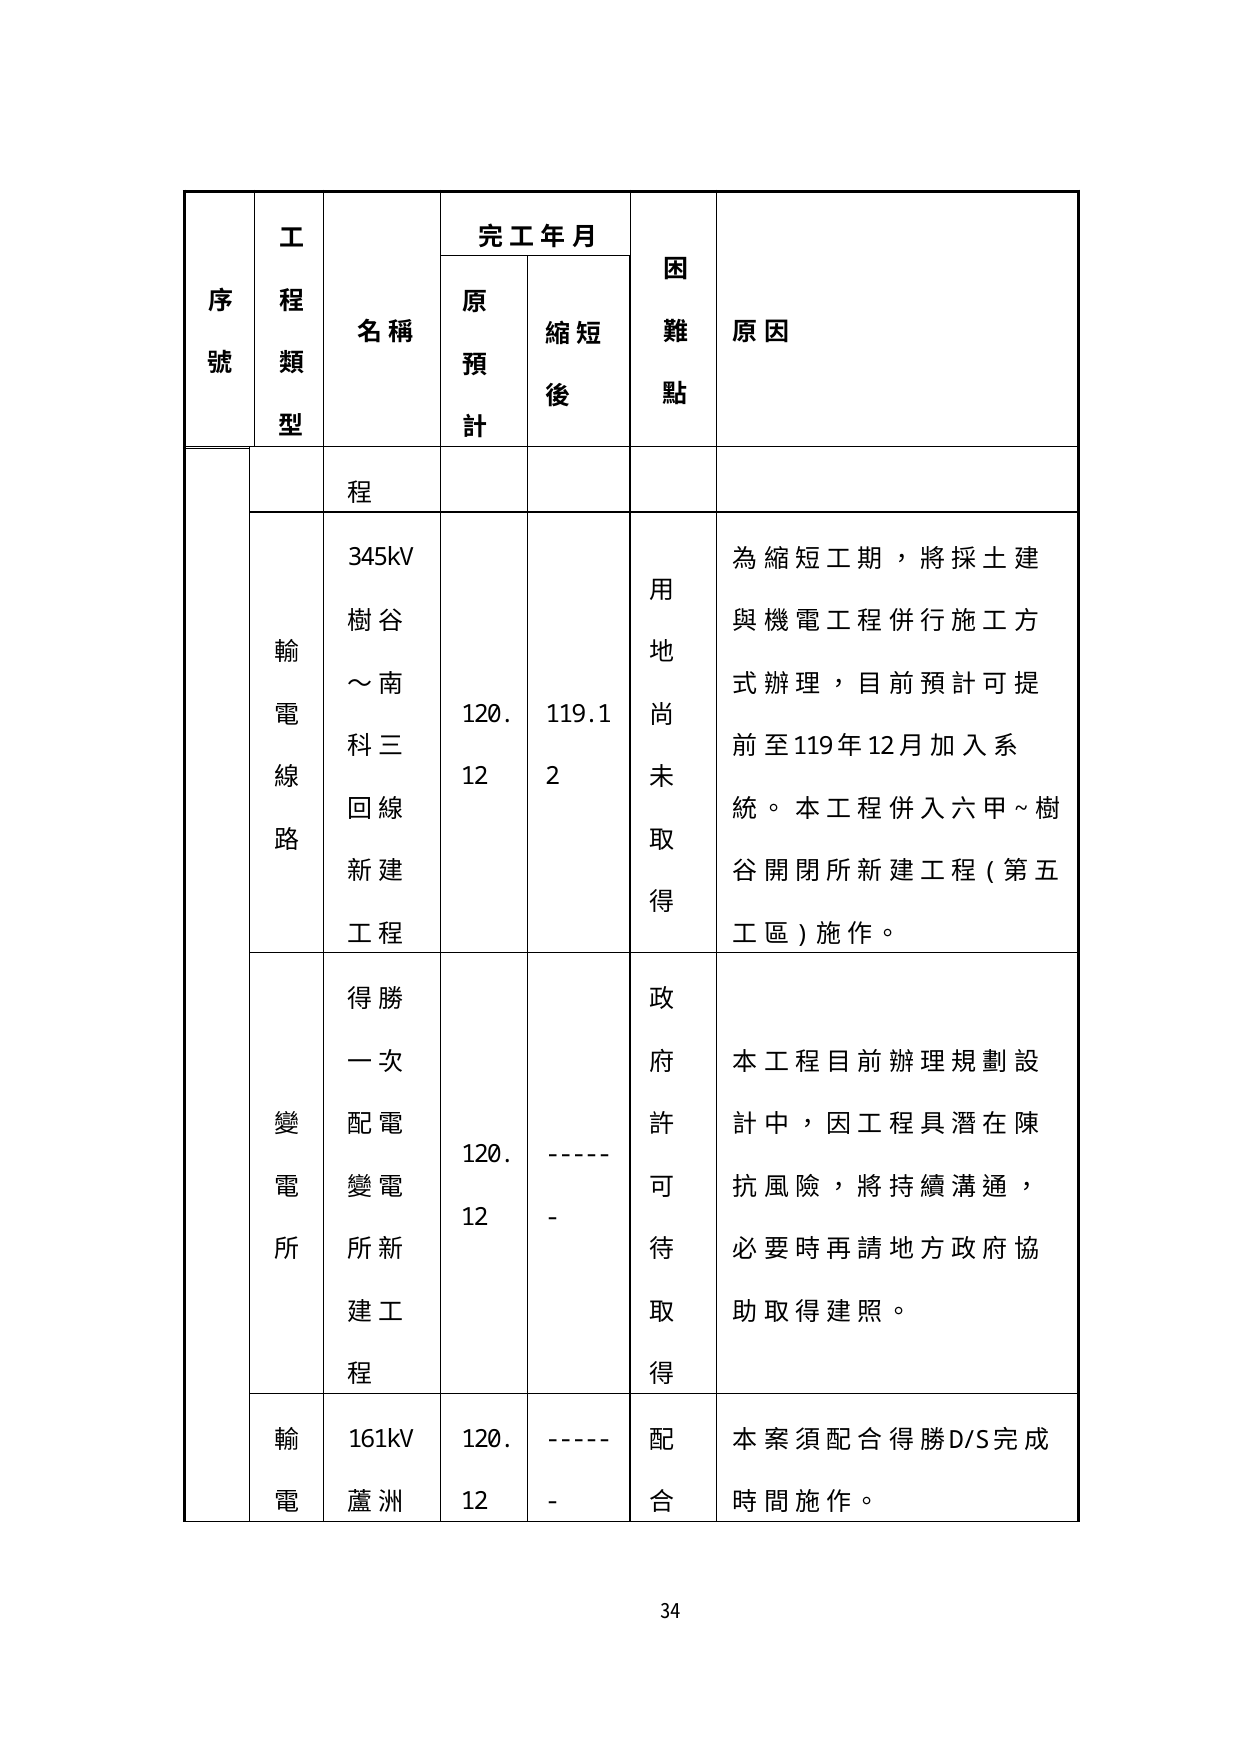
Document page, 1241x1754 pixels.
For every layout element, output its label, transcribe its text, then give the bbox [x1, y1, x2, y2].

table_cell [631, 447, 716, 511]
table_cell 161kV蘆洲 [324, 1394, 440, 1521]
table_cell [186, 449, 249, 1521]
table_cell 本案須配合得勝D/S完成時間施作。 [717, 1394, 1077, 1521]
table_header 完工年月 [441, 193, 630, 255]
table_cell 本工程目前辦理規劃設計中，因工程具潛在陳抗風險，將持續溝通，必要時再請地方政府協助取得建照。 [717, 953, 1077, 1393]
table_cell ------ [528, 953, 629, 1393]
table_cell 120.12 [441, 1394, 527, 1521]
table_cell 變電所 [250, 953, 323, 1393]
table_cell [441, 447, 527, 511]
table_cell 程 [324, 447, 440, 511]
table_cell [528, 447, 629, 511]
table_header 原因 [717, 193, 1077, 446]
table_cell 政府許可待取得 [631, 953, 716, 1393]
table_cell 用地尚未取得 [631, 513, 716, 952]
table_header 困難點 [631, 193, 716, 446]
table_cell 原預計 [441, 256, 527, 446]
table_header 工程類型 [255, 193, 323, 446]
table_header 序號 [186, 193, 254, 446]
table_cell 縮短後 [528, 256, 629, 446]
table_cell 得勝一次配電變電所新建工程 [324, 953, 440, 1393]
table_cell 119.12 [528, 513, 629, 952]
table_cell 345kV樹谷～南科三回線新建工程 [324, 513, 440, 952]
table_cell 為縮短工期，將採土建與機電工程併行施工方式辦理，目前預計可提前至119年12月加入系統。本工程併入六甲~樹谷開閉所新建工程(第五工區)施作。 [717, 513, 1077, 952]
table_cell 120.12 [441, 953, 527, 1393]
table_cell 輸電線路 [250, 513, 323, 952]
table_cell 輸電 [250, 1394, 323, 1521]
table_cell [250, 447, 323, 511]
table_cell 120.12 [441, 513, 527, 952]
table_cell [717, 447, 1077, 511]
table_cell 配合 [631, 1394, 716, 1521]
table_header 名稱 [324, 193, 440, 446]
table_cell ------ [528, 1394, 629, 1521]
